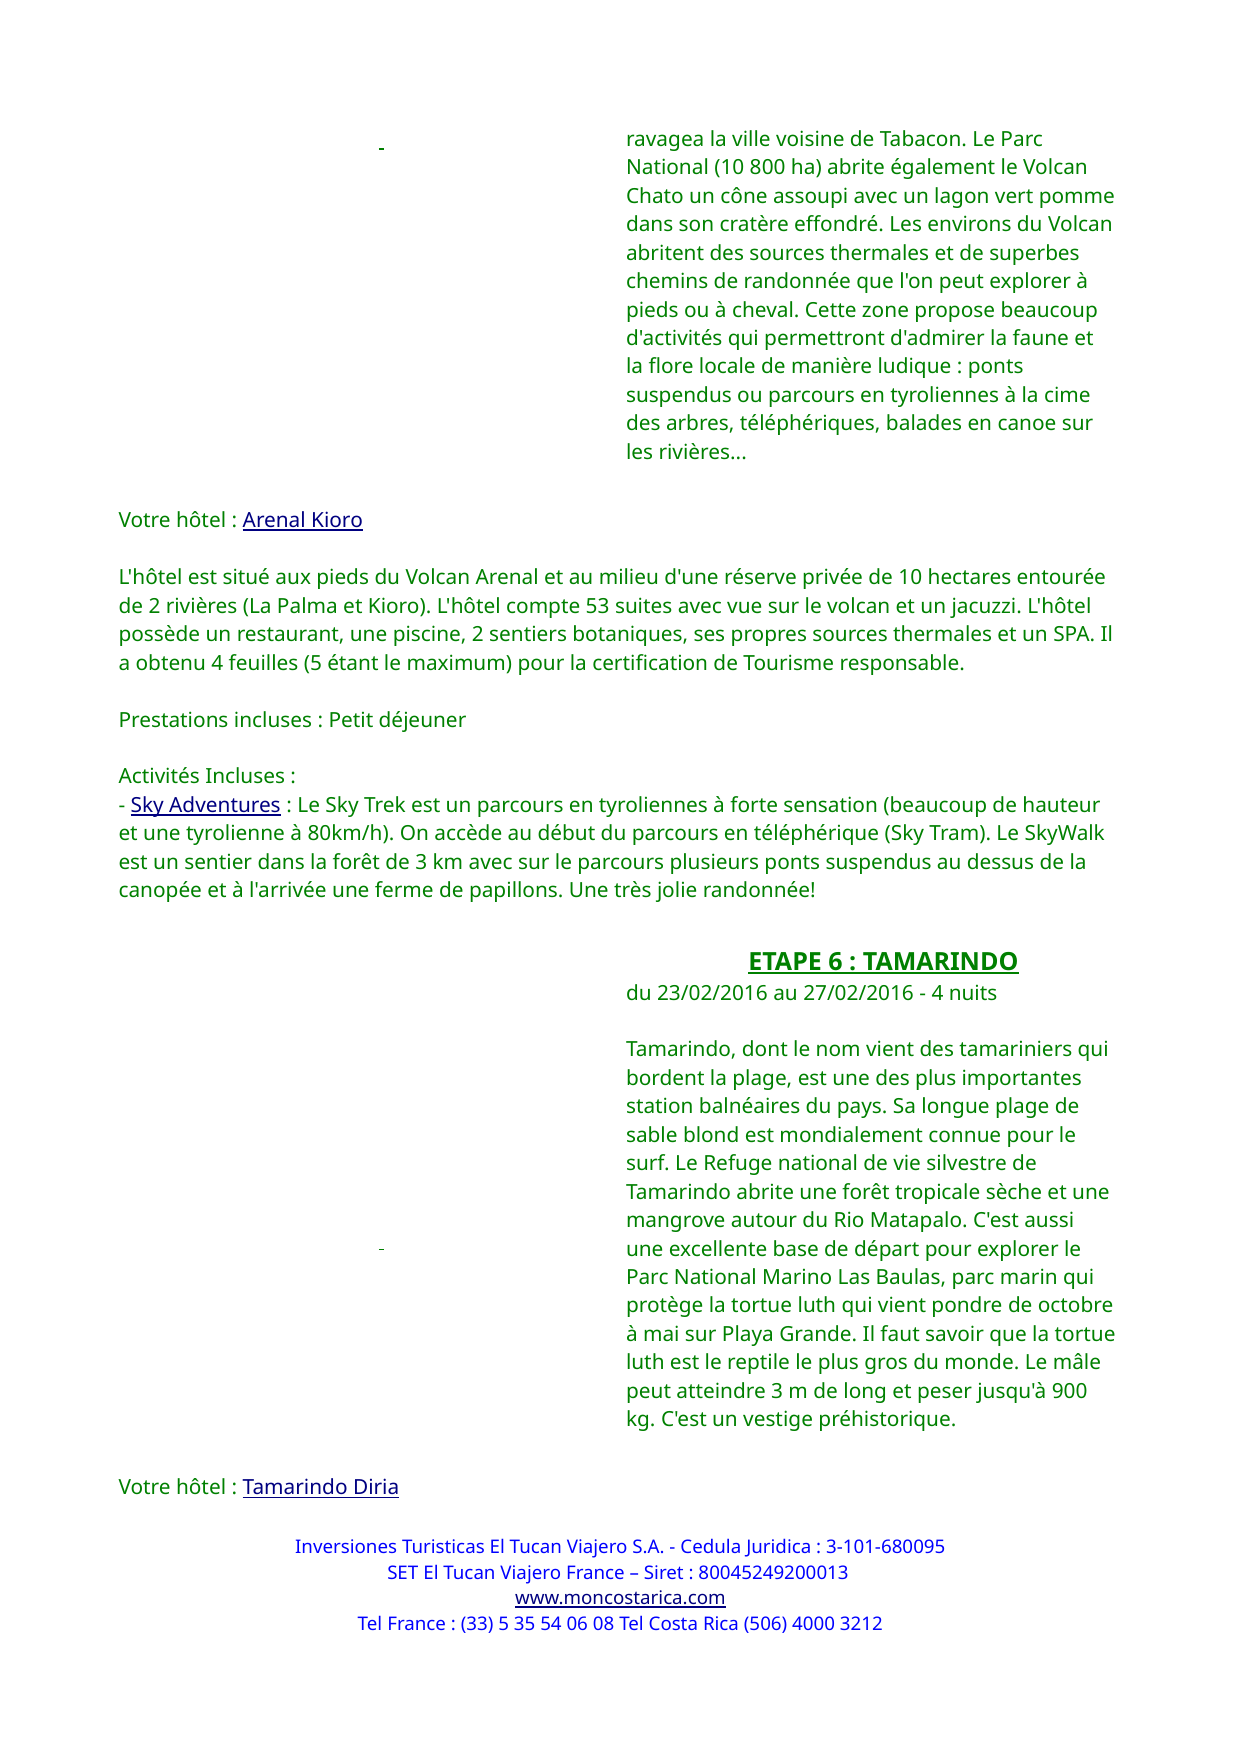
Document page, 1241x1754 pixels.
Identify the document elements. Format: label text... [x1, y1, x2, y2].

text Votre hôtel : Tamarindo Diria [118, 1472, 1122, 1501]
text L'hôtel est situé aux pieds du Volcan Arenal et au milieu d'une réserve privée de 10 hectares entourée de 2 rivières (La Palma et Kioro). L'hôtel compte 53 suites avec vue sur le volcan et un jacuzzi. L'hôtel possède un restaurant, une piscine, 2 sentiers botaniques, ses propres sources thermales et un SPA. Il a obtenu 4 feuilles (5 étant le maximum) pour la certification de Tourisme responsable. [118, 562, 1122, 676]
table_header [118, 118, 620, 471]
text - Sky Adventures : Le Sky Trek est un parcours en tyroliennes à forte sensation (beaucoup de hauteur et une tyrolienne à 80km/h). On accède au début du parcours en téléphérique (Sky Tram). Le SkyWalk est un sentier dans la forêt de 3 km avec sur le parcours plusieurs ponts suspendus au dessus de la canopée et à l'arrivée une ferme de papillons. Une très jolie randonnée! [118, 790, 1122, 904]
table_header [118, 938, 620, 1438]
text Activités Incluses : [118, 762, 1122, 790]
table_header ravagea la ville voisine de Tabacon. Le Parc National (10 800 ha) abrite également le Volcan Chato un cône assoupi avec un lagon vert pomme dans son cratère effondré. Les environs du Volcan abritent des sources thermales et de superbes chemins de randonnée que l'on peut explorer à pieds ou à cheval. Cette zone propose beaucoup d'activités qui permettront d'admirer la faune et la flore locale de manière ludique : ponts suspendus ou parcours en tyroliennes à la cime des arbres, téléphériques, balades en canoe sur les rivières... [620, 118, 1122, 471]
table_header ETAPE 6 : TAMARINDO du 23/02/2016 au 27/02/2016 - 4 nuits Tamarindo, dont le nom vient des tamariniers qui bordent la plage, est une des plus importantes station balnéaires du pays. Sa longue plage de sable blond est mondialement connue pour le surf. Le Refuge national de vie silvestre de Tamarindo abrite une forêt tropicale sèche et une mangrove autour du Rio Matapalo. C'est aussi une excellente base de départ pour explorer le Parc National Marino Las Baulas, parc marin qui protège la tortue luth qui vient pondre de octobre à mai sur Playa Grande. Il faut savoir que la tortue luth est le reptile le plus gros du monde. Le mâle peut atteindre 3 m de long et peser jusqu'à 900 kg. C'est un vestige préhistorique. [620, 938, 1122, 1438]
text Prestations incluses : Petit déjeuner [118, 705, 1122, 733]
text Votre hôtel : Arenal Kioro [118, 505, 1122, 533]
